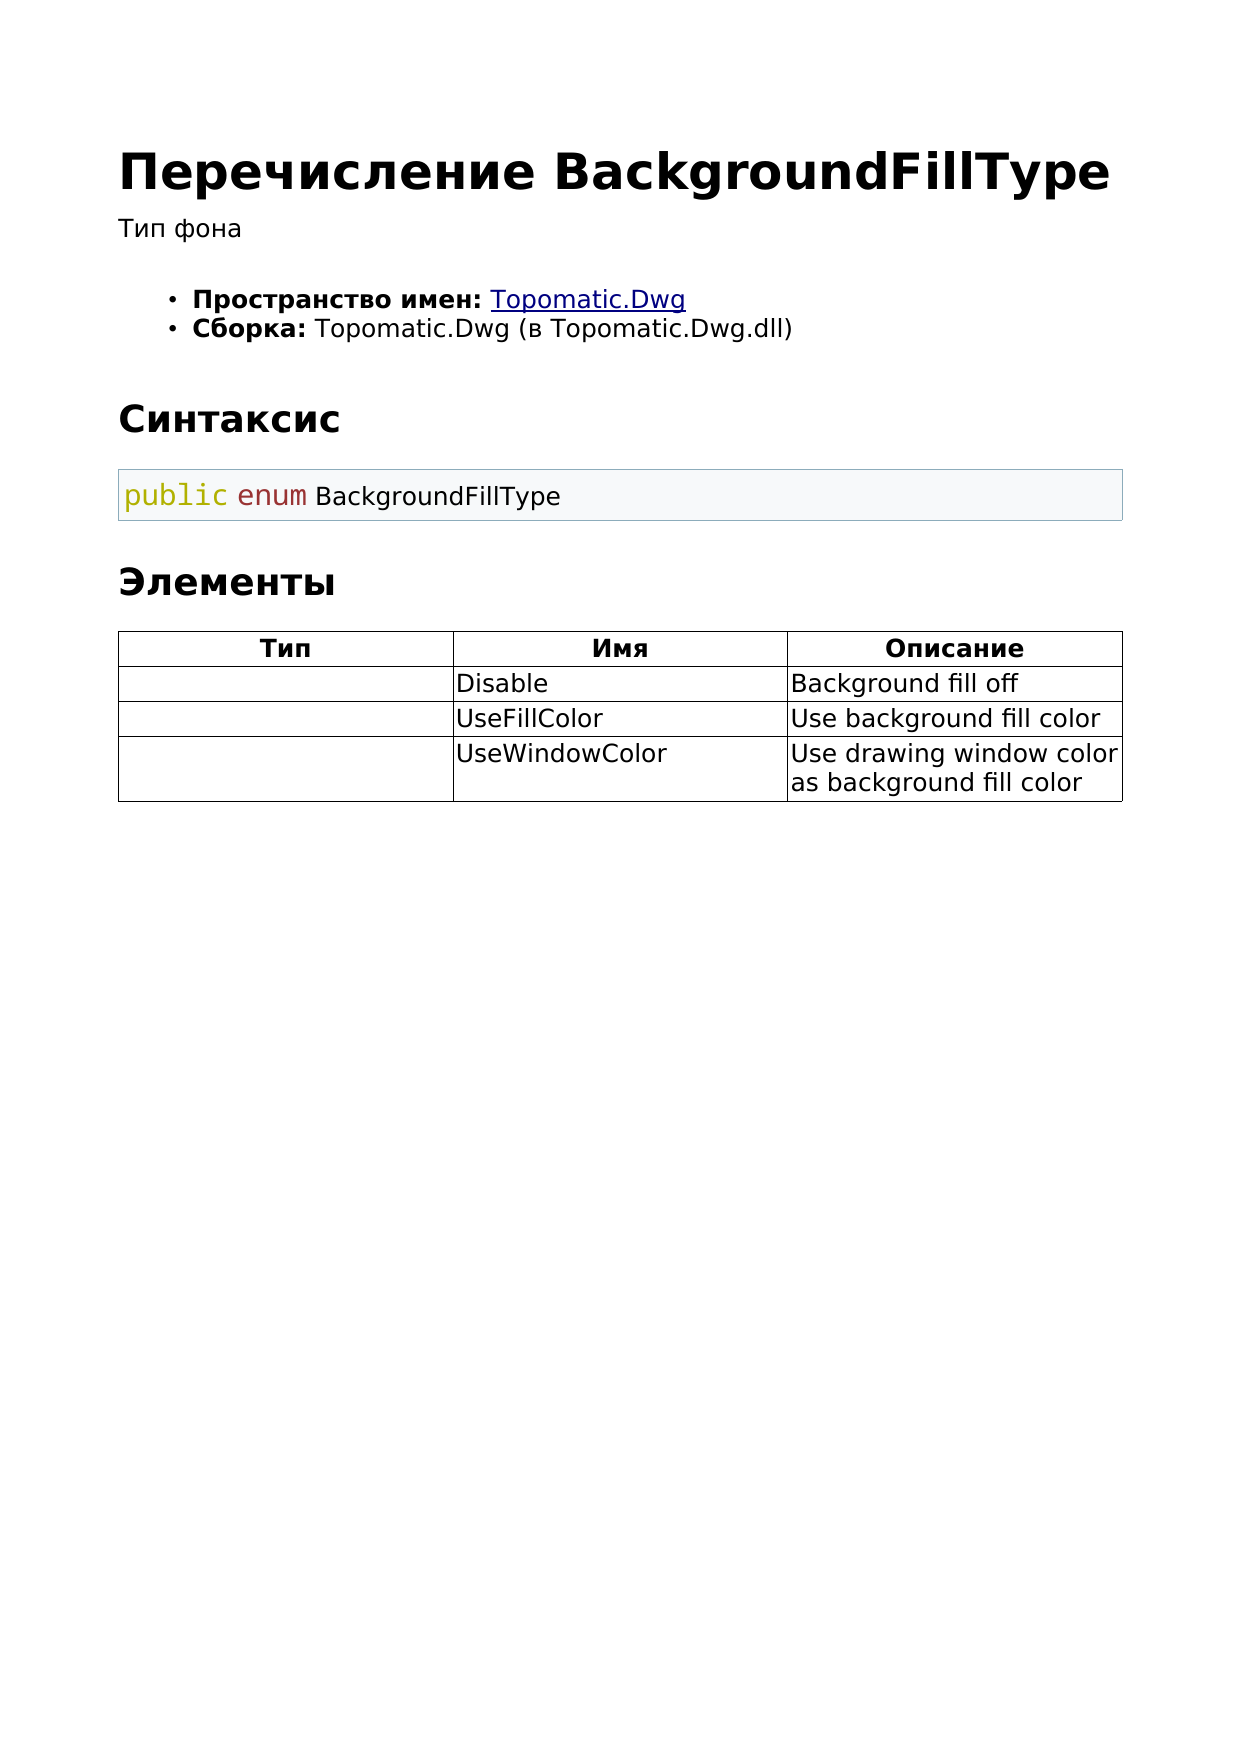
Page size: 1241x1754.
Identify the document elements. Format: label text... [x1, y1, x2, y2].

table_cell [119, 667, 453, 701]
table_header Описание [788, 632, 1122, 666]
table_cell Use drawing window color as background fill color [788, 737, 1122, 801]
table_cell Disable [454, 667, 787, 701]
table_cell [119, 702, 453, 736]
text Тип фона [118, 214, 1122, 243]
list Сборка: Topomatic.Dwg (в Topomatic.Dwg.dll) [177, 314, 1122, 343]
table_header Имя [454, 632, 787, 666]
table_header public enum BackgroundFillType [119, 470, 1122, 520]
table_header Тип [119, 632, 453, 666]
table_cell UseWindowColor [454, 737, 787, 801]
table_cell Use background fill color [788, 702, 1122, 736]
table_cell UseFillColor [454, 702, 787, 736]
subtitle Синтаксис [118, 398, 1122, 441]
subtitle Элементы [118, 560, 1122, 604]
table_cell Background fill off [788, 667, 1122, 701]
table_cell [119, 737, 453, 801]
subtitle Перечисление BackgroundFillType [118, 143, 1122, 201]
list Пространство имен: Topomatic.Dwg [177, 285, 1122, 314]
